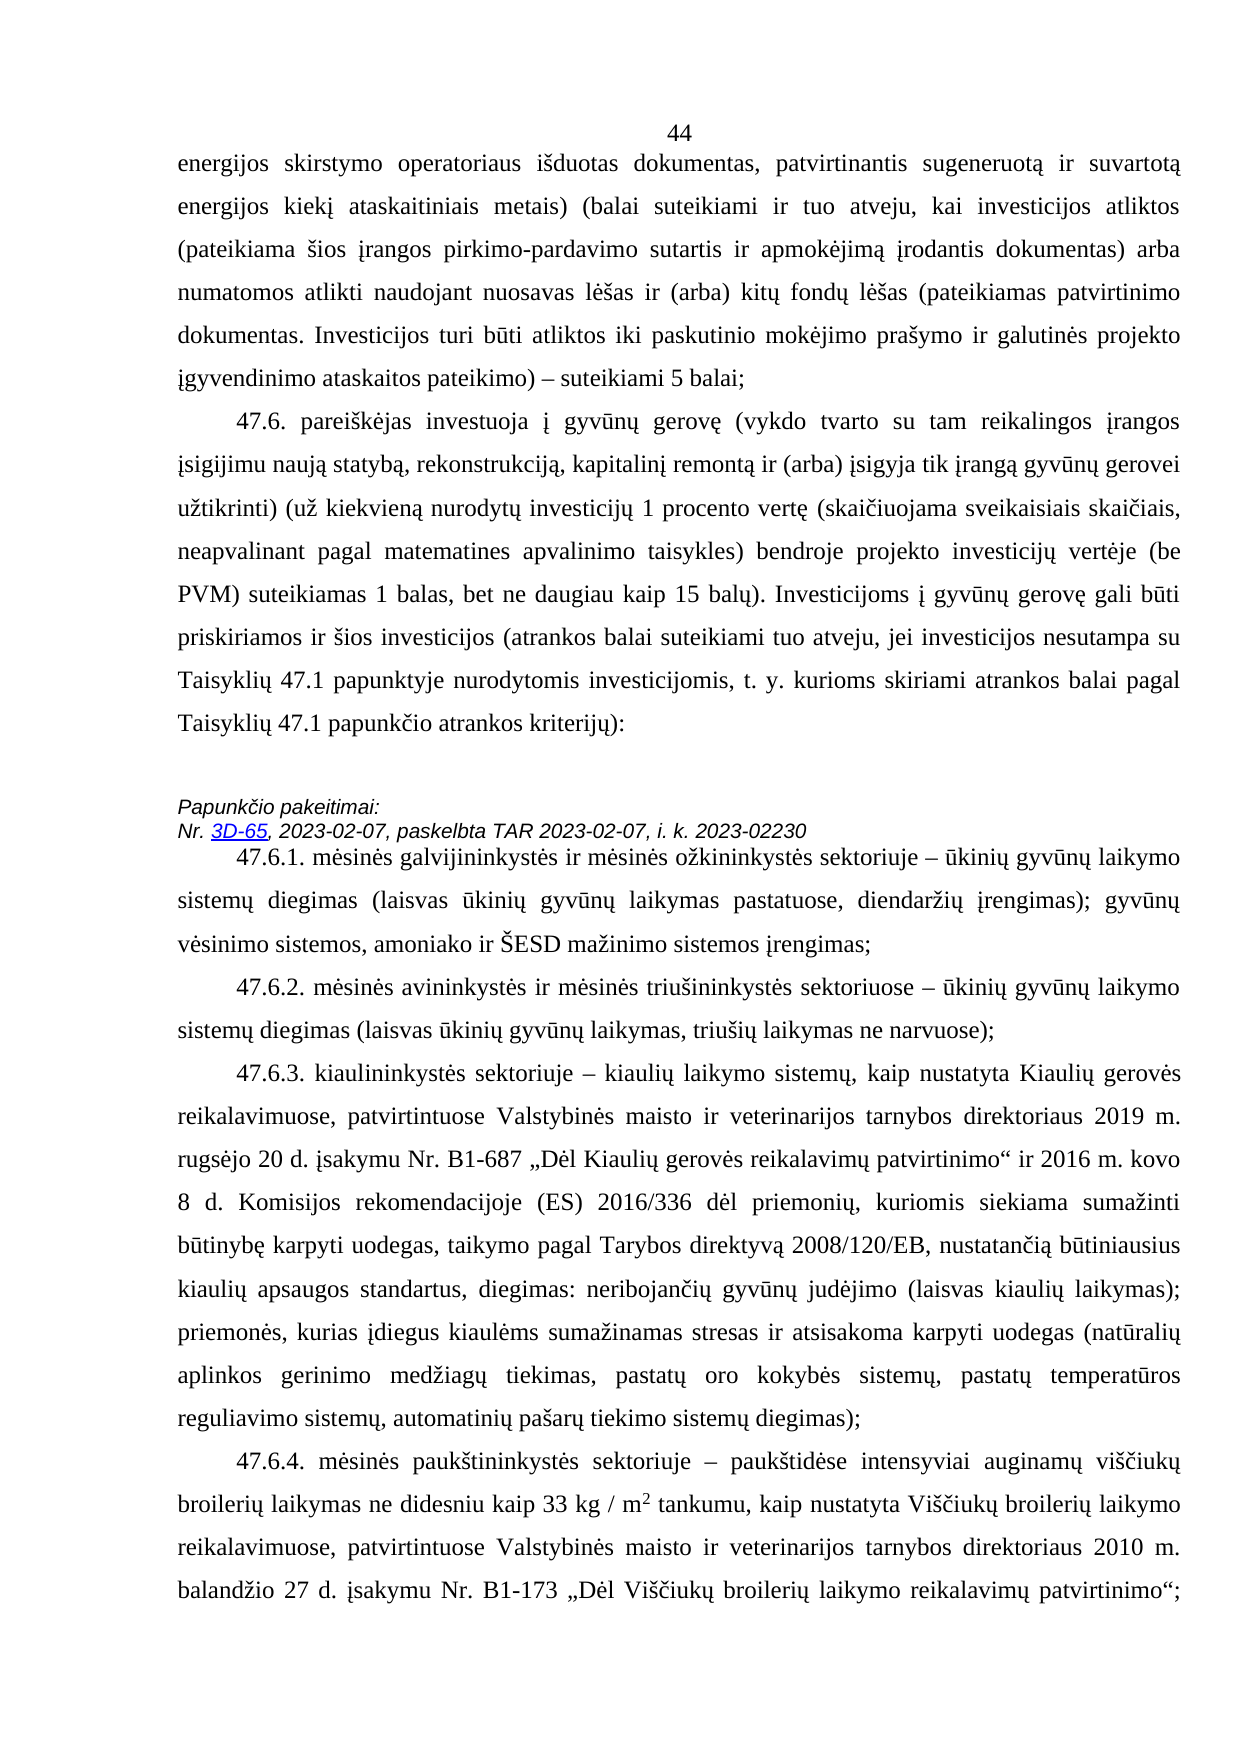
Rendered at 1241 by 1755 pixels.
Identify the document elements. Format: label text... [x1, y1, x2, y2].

text 47.6.3. kiaulininkystės sektoriuje – kiaulių laikymo sistemų, kaip nustatyta Kiaulių gerovės reikalavimuose, patvirtintuose Valstybinės maisto ir veterinarijos tarnybos direktoriaus 2019 m. rugsėjo 20 d. įsakymu Nr. B1-687 „Dėl Kiaulių gerovės reikalavimų patvirtinimo“ ir 2016 m. kovo 8 d. Komisijos rekomendacijoje (ES) 2016/336 dėl priemonių, kuriomis siekiama sumažinti būtinybę karpyti uodegas, taikymo pagal Tarybos direktyvą 2008/120/EB, nustatančią būtiniausius kiaulių apsaugos standartus, diegimas: neribojančių gyvūnų judėjimo (laisvas kiaulių laikymas); priemonės, kurias įdiegus kiaulėms sumažinamas stresas ir atsisakoma karpyti uodegas (natūralių aplinkos gerinimo medžiagų tiekimas, pastatų oro kokybės sistemų, pastatų temperatūros reguliavimo sistemų, automatinių pašarų tiekimo sistemų diegimas); [177, 1058, 1181, 1432]
text 47.6. pareiškėjas investuoja į gyvūnų gerovę (vykdo tvarto su tam reikalingos įrangos įsigijimu naują statybą, rekonstrukciją, kapitalinį remontą ir (arba) įsigyja tik įrangą gyvūnų gerovei užtikrinti) (už kiekvieną nurodytų investicijų 1 procento vertę (skaičiuojama sveikaisiais skaičiais, neapvalinant pagal matematines apvalinimo taisykles) bendroje projekto investicijų vertėje (be PVM) suteikiamas 1 balas, bet ne daugiau kaip 15 balų). Investicijoms į gyvūnų gerovę gali būti priskiriamos ir šios investicijos (atrankos balai suteikiami tuo atveju, jei investicijos nesutampa su Taisyklių 47.1 papunktyje nurodytomis investicijomis, t. y. kurioms skiriami atrankos balai pagal Taisyklių 47.1 papunkčio atrankos kriterijų): [177, 406, 1181, 737]
text Papunkčio pakeitimai: [177, 794, 1181, 818]
text Nr. 3D-65, 2023-02-07, paskelbta TAR 2023-02-07, i. k. 2023-02230 [177, 818, 1181, 842]
text 47.6.1. mėsinės galvijininkystės ir mėsinės ožkininkystės sektoriuje – ūkinių gyvūnų laikymo sistemų diegimas (laisvas ūkinių gyvūnų laikymas pastatuose, diendaržių įrengimas); gyvūnų vėsinimo sistemos, amoniako ir ŠESD mažinimo sistemos įrengimas; [177, 842, 1181, 957]
text 47.6.4. mėsinės paukštininkystės sektoriuje – paukštidėse intensyviai auginamų viščiukų broilerių laikymas ne didesniu kaip 33 kg / m2 tankumu, kaip nustatyta Viščiukų broilerių laikymo reikalavimuose, patvirtintuose Valstybinės maisto ir veterinarijos tarnybos direktoriaus 2010 m. balandžio 27 d. įsakymu Nr. B1-173 „Dėl Viščiukų broilerių laikymo reikalavimų patvirtinimo“; [177, 1446, 1181, 1604]
text energijos skirstymo operatoriaus išduotas dokumentas, patvirtinantis sugeneruotą ir suvartotą energijos kiekį ataskaitiniais metais) (balai suteikiami ir tuo atveju, kai investicijos atliktos (pateikiama šios įrangos pirkimo-pardavimo sutartis ir apmokėjimą įrodantis dokumentas) arba numatomos atlikti naudojant nuosavas lėšas ir (arba) kitų fondų lėšas (pateikiamas patvirtinimo dokumentas. Investicijos turi būti atliktos iki paskutinio mokėjimo prašymo ir galutinės projekto įgyvendinimo ataskaitos pateikimo) – suteikiami 5 balai; [177, 148, 1181, 392]
text 47.6.2. mėsinės avininkystės ir mėsinės triušininkystės sektoriuose – ūkinių gyvūnų laikymo sistemų diegimas (laisvas ūkinių gyvūnų laikymas, triušių laikymas ne narvuose); [177, 972, 1181, 1044]
